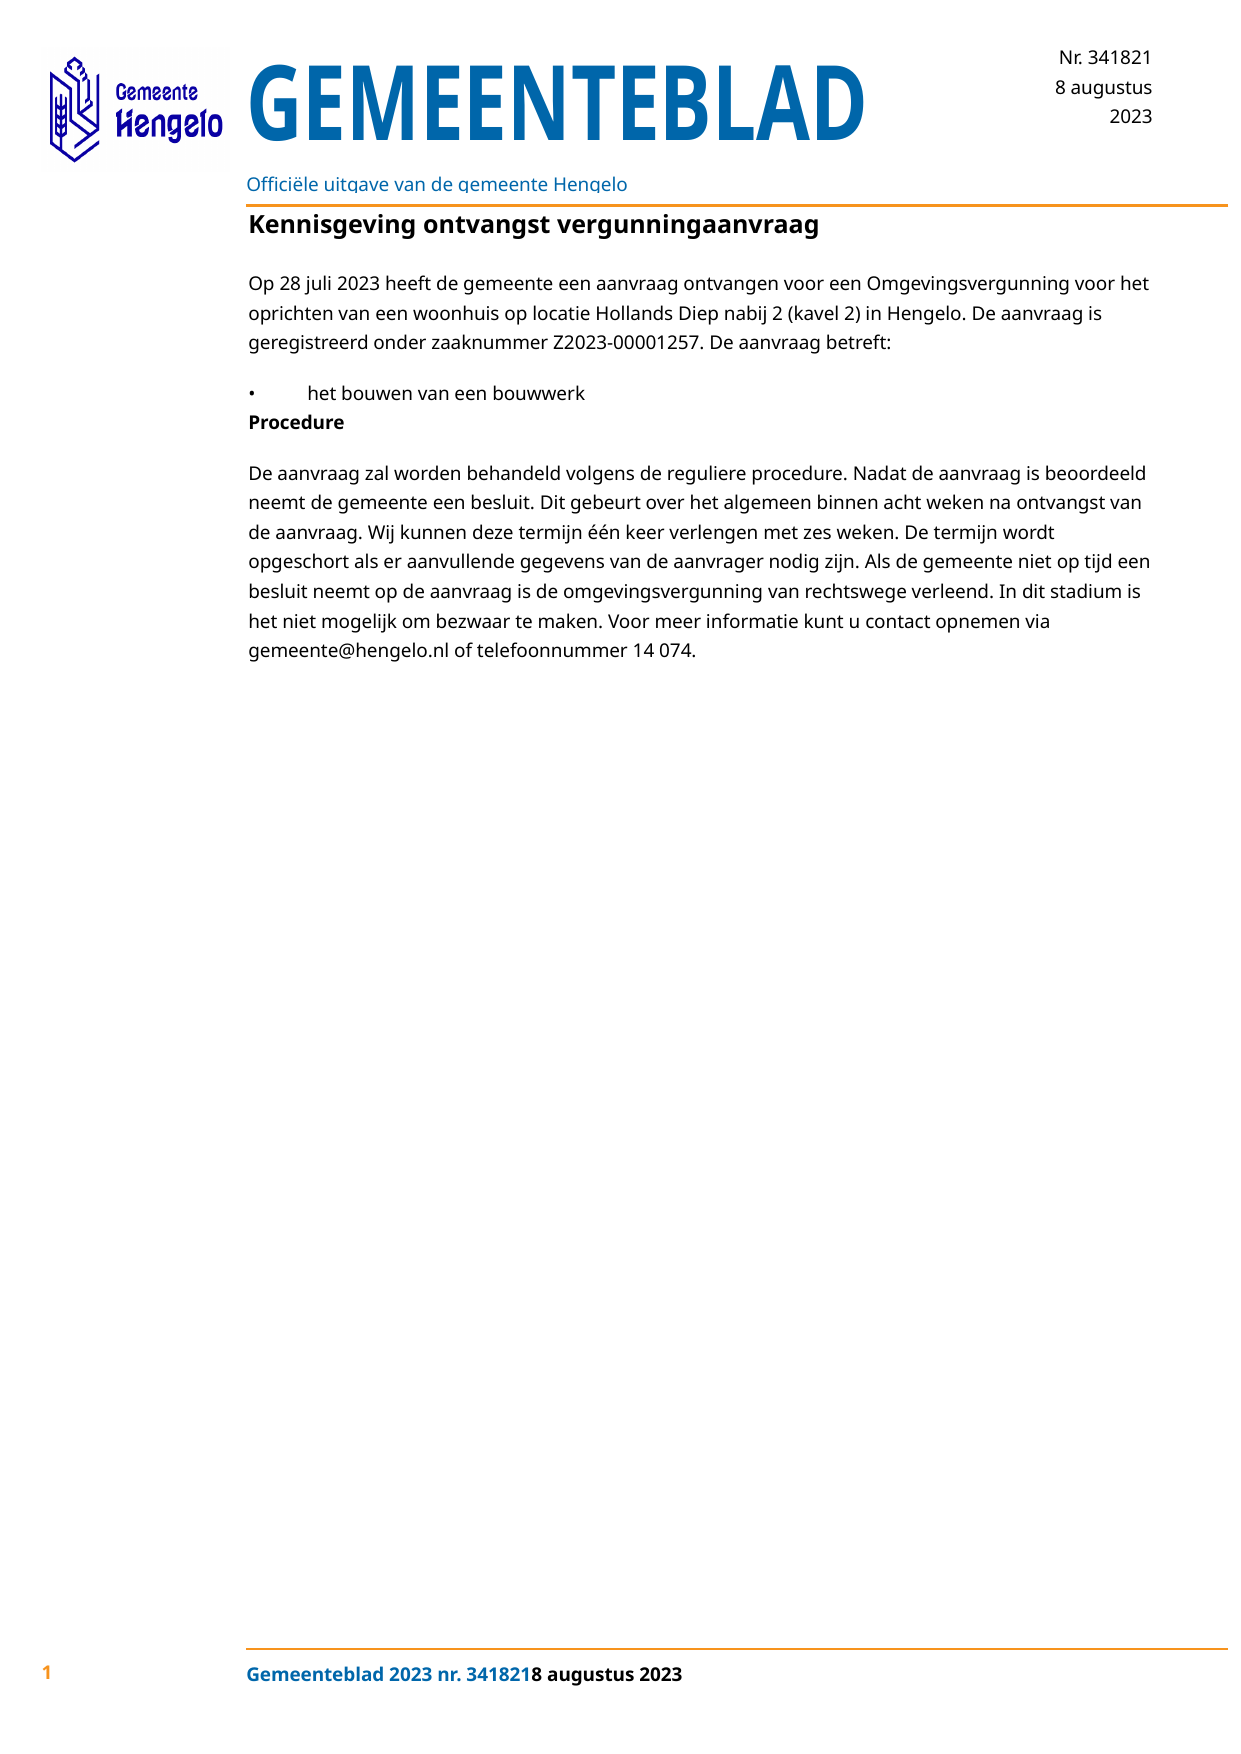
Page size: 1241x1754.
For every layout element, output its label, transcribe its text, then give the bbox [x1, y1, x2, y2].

picture [41, 47, 231, 172]
text Op 28 juli 2023 heeft de gemeente een aanvraag ontvangen voor een Omgevingsvergunning voor het oprichten van een woonhuis op locatie Hollands Diep nabij 2 (kavel 2) in Hengelo. De aanvraag is geregistreerd onder zaaknummer Z2023-00001257. De aanvraag betreft: [248, 270, 1152, 355]
text De aanvraag zal worden behandeld volgens de reguliere procedure. Nadat de aanvraag is beoordeeld neemt de gemeente een besluit. Dit gebeurt over het algemeen binnen acht weken na ontvangst van de aanvraag. Wij kunnen deze termijn één keer verlengen met zes weken. De termijn wordt opgeschort als er aanvullende gegevens van de aanvrager nodig zijn. Als de gemeente niet op tijd een besluit neemt op de aanvraag is de omgevingsvergunning van rechtswege verleend. In dit stadium is het niet mogelijk om bezwaar te maken. Voor meer informatie kunt u contact opnemen via gemeente@hengelo.nl of telefoonnummer 14 074. [248, 460, 1152, 663]
text Procedure [248, 409, 1152, 435]
text Kennisgeving ontvangst vergunningaanvraag [248, 207, 1152, 241]
list het bouwen van een bouwwerk [248, 380, 1152, 406]
